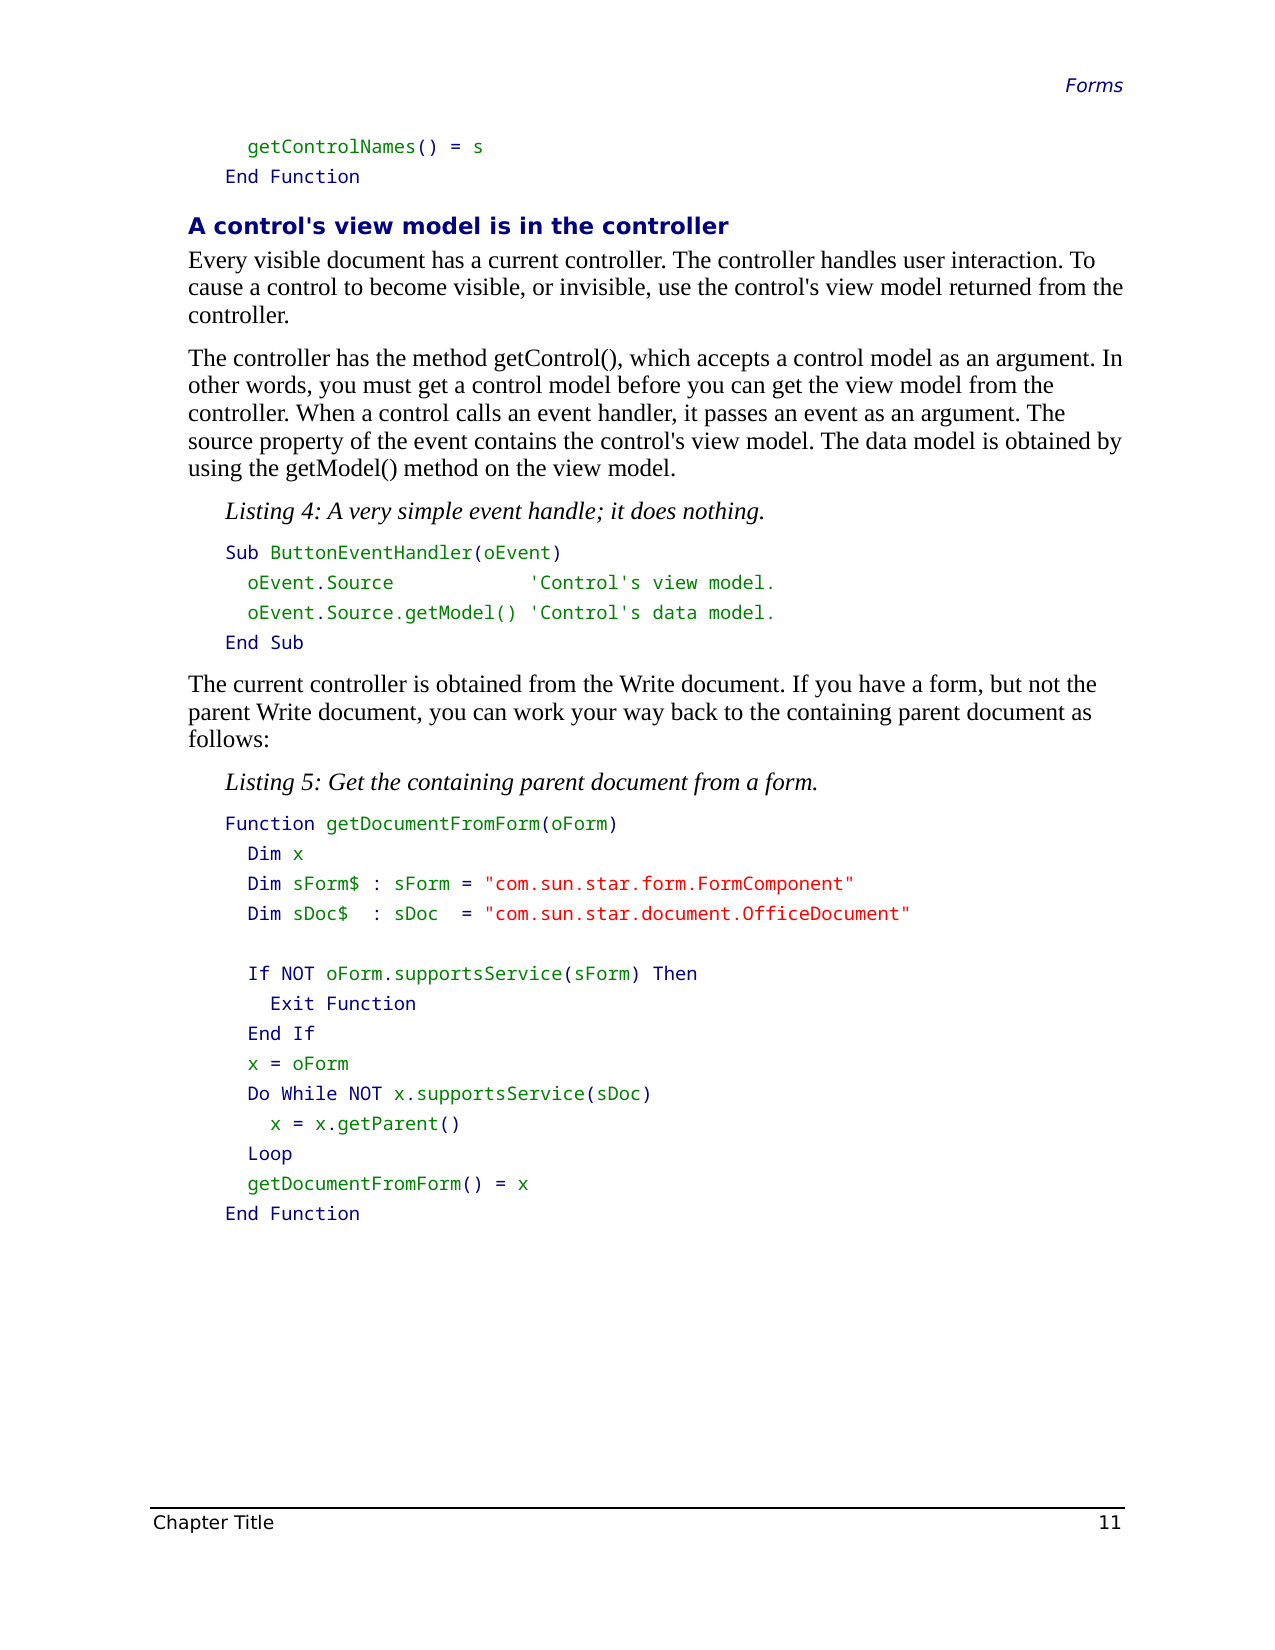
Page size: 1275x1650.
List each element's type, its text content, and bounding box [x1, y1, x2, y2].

text Dim sDoc$ : sDoc = "com.sun.star.document.OfficeDocument" [225, 900, 1050, 926]
text End Sub [225, 629, 1050, 655]
text getControlNames() = s [225, 134, 1050, 159]
text End Function [225, 164, 1050, 189]
text getDocumentFromForm() = x [225, 1170, 1050, 1196]
text oEvent.Source 'Control's view model. [225, 569, 1050, 595]
text End Function [225, 1200, 1050, 1226]
text The current controller is obtained from the Write document. If you have a form, but not the parent Write document, you can work your way back to the containing parent document as follows: [188, 670, 1125, 753]
text The controller has the method getControl(), which accepts a control model as an argument. In other words, you must get a control model before you can get the view model from the controller. When a control calls an event handler, it passes an event as an argument. The source property of the event contains the control's view model. The data model is obtained by using the getModel() method on the view model. [188, 344, 1125, 482]
list Listing 5: Get the containing parent document from a form. [225, 768, 1125, 796]
text x = x.getParent() [225, 1110, 1050, 1136]
text Sub ButtonEventHandler(oEvent) [225, 539, 1050, 565]
text If NOT oForm.supportsService(sForm) Then [225, 960, 1050, 986]
text x = oForm [225, 1050, 1050, 1076]
text Loop [225, 1140, 1050, 1166]
text oEvent.Source.getModel() 'Control's data model. [225, 599, 1050, 625]
list Listing 4: A very simple event handle; it does nothing. [225, 497, 1125, 525]
text Do While NOT x.supportsService(sDoc) [225, 1080, 1050, 1106]
text Dim x [225, 840, 1050, 866]
text Exit Function [225, 990, 1050, 1016]
text Function getDocumentFromForm(oForm) [225, 810, 1050, 836]
text Every visible document has a current controller. The controller handles user interaction. To cause a control to become visible, or invisible, use the control's view model returned from the controller. [188, 246, 1125, 329]
text Dim sForm$ : sForm = "com.sun.star.form.FormComponent" [225, 870, 1050, 896]
text End If [225, 1020, 1050, 1046]
subtitle A control's view model is in the controller [188, 213, 1125, 240]
